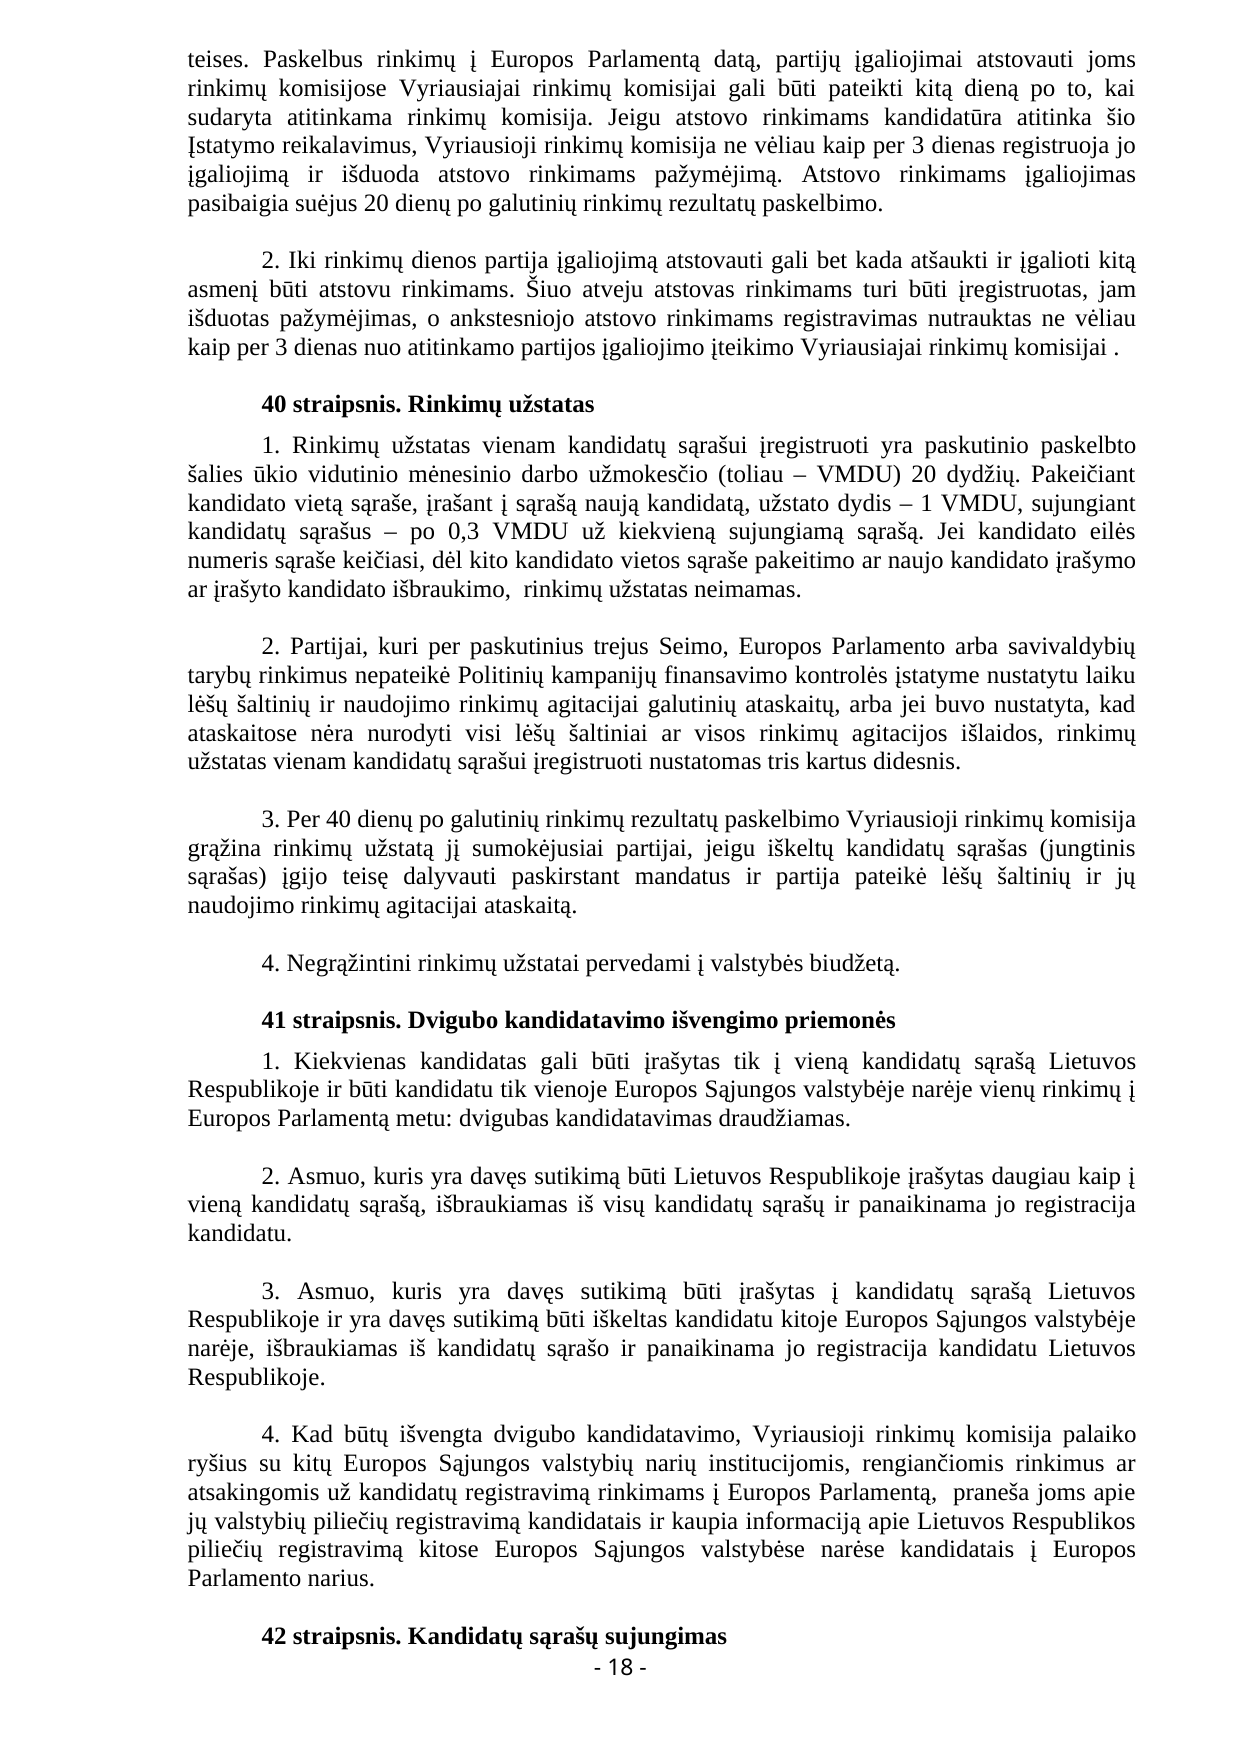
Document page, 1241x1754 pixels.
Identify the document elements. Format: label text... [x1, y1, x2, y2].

text 4. Negrąžintini rinkimų užstatai pervedami į valstybės biudžetą. [187, 948, 1137, 976]
text 3. Asmuo, kuris yra davęs sutikimą būti įrašytas į kandidatų sąrašą Lietuvos Respublikoje ir yra davęs sutikimą būti iškeltas kandidatu kitoje Europos Sąjungos valstybėje narėje, išbraukiamas iš kandidatų sąrašo ir panaikinama jo registracija kandidatu Lietuvos Respublikoje. [187, 1276, 1137, 1391]
text 4. Kad būtų išvengta dvigubo kandidatavimo, Vyriausioji rinkimų komisija palaiko ryšius su kitų Europos Sąjungos valstybių narių institucijomis, rengiančiomis rinkimus ar atsakingomis už kandidatų registravimą rinkimams į Europos Parlamentą, praneša joms apie jų valstybių piliečių registravimą kandidatais ir kaupia informaciją apie Lietuvos Respublikos piliečių registravimą kitose Europos Sąjungos valstybėse narėse kandidatais į Europos Parlamento narius. [187, 1419, 1137, 1592]
text 2. Iki rinkimų dienos partija įgaliojimą atstovauti gali bet kada atšaukti ir įgalioti kitą asmenį būti atstovu rinkimams. Šiuo atveju atstovas rinkimams turi būti įregistruotas, jam išduotas pažymėjimas, o ankstesniojo atstovo rinkimams registravimas nutrauktas ne vėliau kaip per 3 dienas nuo atitinkamo partijos įgaliojimo įteikimo Vyriausiajai rinkimų komisijai . [187, 246, 1137, 361]
text 2. Asmuo, kuris yra davęs sutikimą būti Lietuvos Respublikoje įrašytas daugiau kaip į vieną kandidatų sąrašą, išbraukiamas iš visų kandidatų sąrašų ir panaikinama jo registracija kandidatu. [187, 1161, 1137, 1247]
text 2. Partijai, kuri per paskutinius trejus Seimo, Europos Parlamento arba savivaldybių tarybų rinkimus nepateikė Politinių kampanijų finansavimo kontrolės įstatyme nustatytu laiku lėšų šaltinių ir naudojimo rinkimų agitacijai galutinių ataskaitų, arba jei buvo nustatyta, kad ataskaitose nėra nurodyti visi lėšų šaltiniai ar visos rinkimų agitacijos išlaidos, rinkimų užstatas vienam kandidatų sąrašui įregistruoti nustatomas tris kartus didesnis. [187, 631, 1137, 775]
text 3. Per 40 dienų po galutinių rinkimų rezultatų paskelbimo Vyriausioji rinkimų komisija grąžina rinkimų užstatą jį sumokėjusiai partijai, jeigu iškeltų kandidatų sąrašas (jungtinis sąrašas) įgijo teisę dalyvauti paskirstant mandatus ir partija pateikė lėšų šaltinių ir jų naudojimo rinkimų agitacijai ataskaitą. [187, 804, 1137, 919]
text 40 straipsnis. Rinkimų užstatas [187, 389, 1137, 418]
text 42 straipsnis. Kandidatų sąrašų sujungimas [187, 1621, 1137, 1649]
text teises. Paskelbus rinkimų į Europos Parlamentą datą, partijų įgaliojimai atstovauti joms rinkimų komisijose Vyriausiajai rinkimų komisijai gali būti pateikti kitą dieną po to, kai sudaryta atitinkama rinkimų komisija. Jeigu atstovo rinkimams kandidatūra atitinka šio Įstatymo reikalavimus, Vyriausioji rinkimų komisija ne vėliau kaip per 3 dienas registruoja jo įgaliojimą ir išduoda atstovo rinkimams pažymėjimą. Atstovo rinkimams įgaliojimas pasibaigia suėjus 20 dienų po galutinių rinkimų rezultatų paskelbimo. [187, 44, 1137, 217]
text 1. Rinkimų užstatas vienam kandidatų sąrašui įregistruoti yra paskutinio paskelbto šalies ūkio vidutinio mėnesinio darbo užmokesčio (toliau – VMDU) 20 dydžių. Pakeičiant kandidato vietą sąraše, įrašant į sąrašą naują kandidatą, užstato dydis – 1 VMDU, sujungiant kandidatų sąrašus – po 0,3 VMDU už kiekvieną sujungiamą sąrašą. Jei kandidato eilės numeris sąraše keičiasi, dėl kito kandidato vietos sąraše pakeitimo ar naujo kandidato įrašymo ar įrašyto kandidato išbraukimo, rinkimų užstatas neimamas. [187, 430, 1137, 603]
text 1. Kiekvienas kandidatas gali būti įrašytas tik į vieną kandidatų sąrašą Lietuvos Respublikoje ir būti kandidatu tik vienoje Europos Sąjungos valstybėje narėje vienų rinkimų į Europos Parlamentą metu: dvigubas kandidatavimas draudžiamas. [187, 1046, 1137, 1132]
text 41 straipsnis. Dvigubo kandidatavimo išvengimo priemonės [187, 1005, 1137, 1034]
